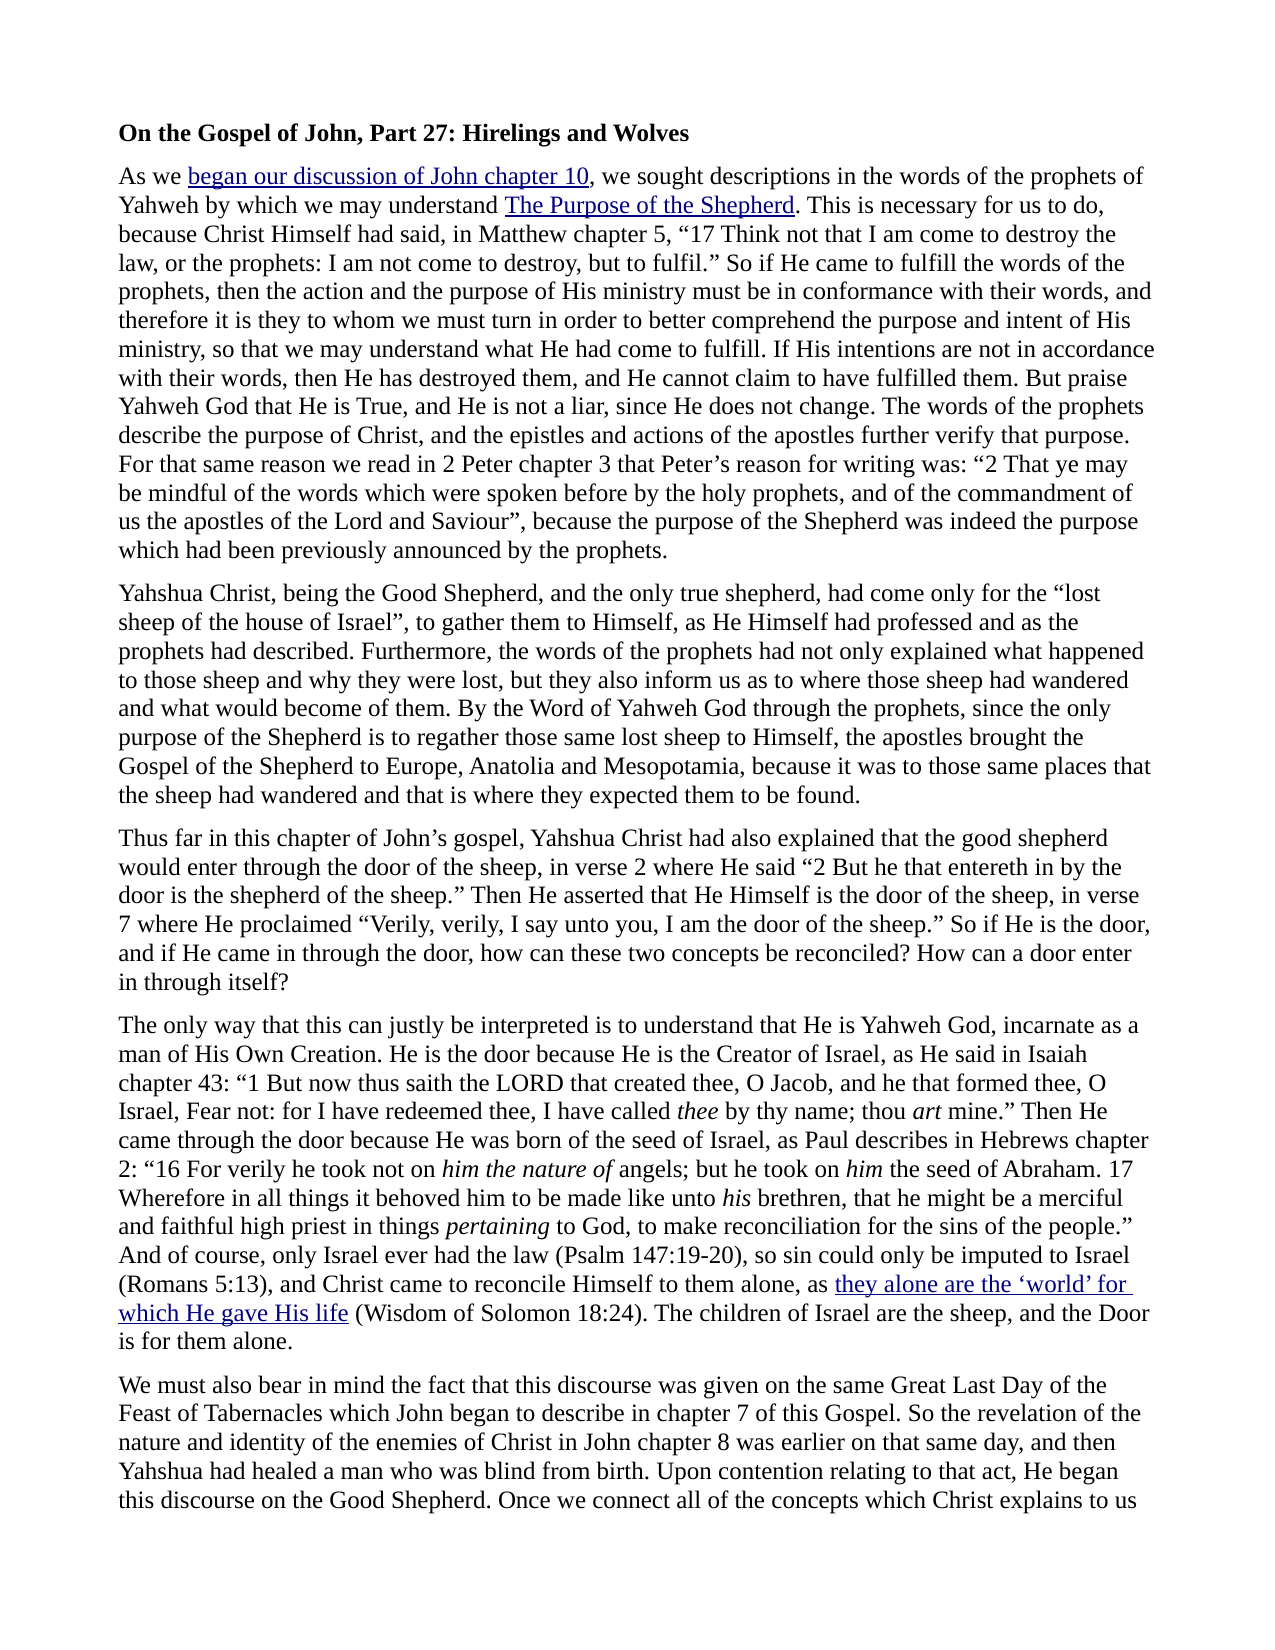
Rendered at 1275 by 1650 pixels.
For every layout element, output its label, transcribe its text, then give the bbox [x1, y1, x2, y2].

text Thus far in this chapter of John’s gospel, Yahshua Christ had also explained that the good shepherd would enter through the door of the sheep, in verse 2 where He said “2 But he that entereth in by the door is the shepherd of the sheep.” Then He asserted that He Himself is the door of the sheep, in verse 7 where He proclaimed “Verily, verily, I say unto you, I am the door of the sheep.” So if He is the door, and if He came in through the door, how can these two concepts be reconciled? How can a door enter in through itself? [118, 823, 1157, 996]
text On the Gospel of John, Part 27: Hirelings and Wolves [118, 118, 1157, 147]
text The only way that this can justly be interpreted is to understand that He is Yahweh God, incarnate as a man of His Own Creation. He is the door because He is the Creator of Israel, as He said in Isaiah chapter 43: “1 But now thus saith the LORD that created thee, O Jacob, and he that formed thee, O Israel, Fear not: for I have redeemed thee, I have called thee by thy name; thou art mine.” Then He came through the door because He was born of the seed of Israel, as Paul describes in Hebrews chapter 2: “16 For verily he took not on him the nature of angels; but he took on him the seed of Abraham. 17 Wherefore in all things it behoved him to be made like unto his brethren, that he might be a merciful and faithful high priest in things pertaining to God, to make reconciliation for the sins of the people.” And of course, only Israel ever had the law (Psalm 147:19-20), so sin could only be imputed to Israel (Romans 5:13), and Christ came to reconcile Himself to them alone, as they alone are the ‘world’ for which He gave His life (Wisdom of Solomon 18:24). The children of Israel are the sheep, and the Door is for them alone. [118, 1010, 1157, 1355]
text As we began our discussion of John chapter 10, we sought descriptions in the words of the prophets of Yahweh by which we may understand The Purpose of the Shepherd. This is necessary for us to do, because Christ Himself had said, in Matthew chapter 5, “17 Think not that I am come to destroy the law, or the prophets: I am not come to destroy, but to fulfil.” So if He came to fulfill the words of the prophets, then the action and the purpose of His ministry must be in conformance with their words, and therefore it is they to whom we must turn in order to better comprehend the purpose and intent of His ministry, so that we may understand what He had come to fulfill. If His intentions are not in accordance with their words, then He has destroyed them, and He cannot claim to have fulfilled them. But praise Yahweh God that He is True, and He is not a liar, since He does not change. The words of the prophets describe the purpose of Christ, and the epistles and actions of the apostles further verify that purpose. For that same reason we read in 2 Peter chapter 3 that Peter’s reason for writing was: “2 That ye may be mindful of the words which were spoken before by the holy prophets, and of the commandment of us the apostles of the Lord and Saviour”, because the purpose of the Shepherd was indeed the purpose which had been previously announced by the prophets. [118, 161, 1157, 564]
text Yahshua Christ, being the Good Shepherd, and the only true shepherd, had come only for the “lost sheep of the house of Israel”, to gather them to Himself, as He Himself had professed and as the prophets had described. Furthermore, the words of the prophets had not only explained what happened to those sheep and why they were lost, but they also inform us as to where those sheep had wandered and what would become of them. By the Word of Yahweh God through the prophets, since the only purpose of the Shepherd is to regather those same lost sheep to Himself, the apostles brought the Gospel of the Shepherd to Europe, Anatolia and Mesopotamia, because it was to those same places that the sheep had wandered and that is where they expected them to be found. [118, 578, 1157, 808]
text We must also bear in mind the fact that this discourse was given on the same Great Last Day of the Feast of Tabernacles which John began to describe in chapter 7 of this Gospel. So the revelation of the nature and identity of the enemies of Christ in John chapter 8 was earlier on that same day, and then Yahshua had healed a man who was blind from birth. Upon contention relating to that act, He began this discourse on the Good Shepherd. Once we connect all of the concepts which Christ explains to us [118, 1370, 1157, 1513]
